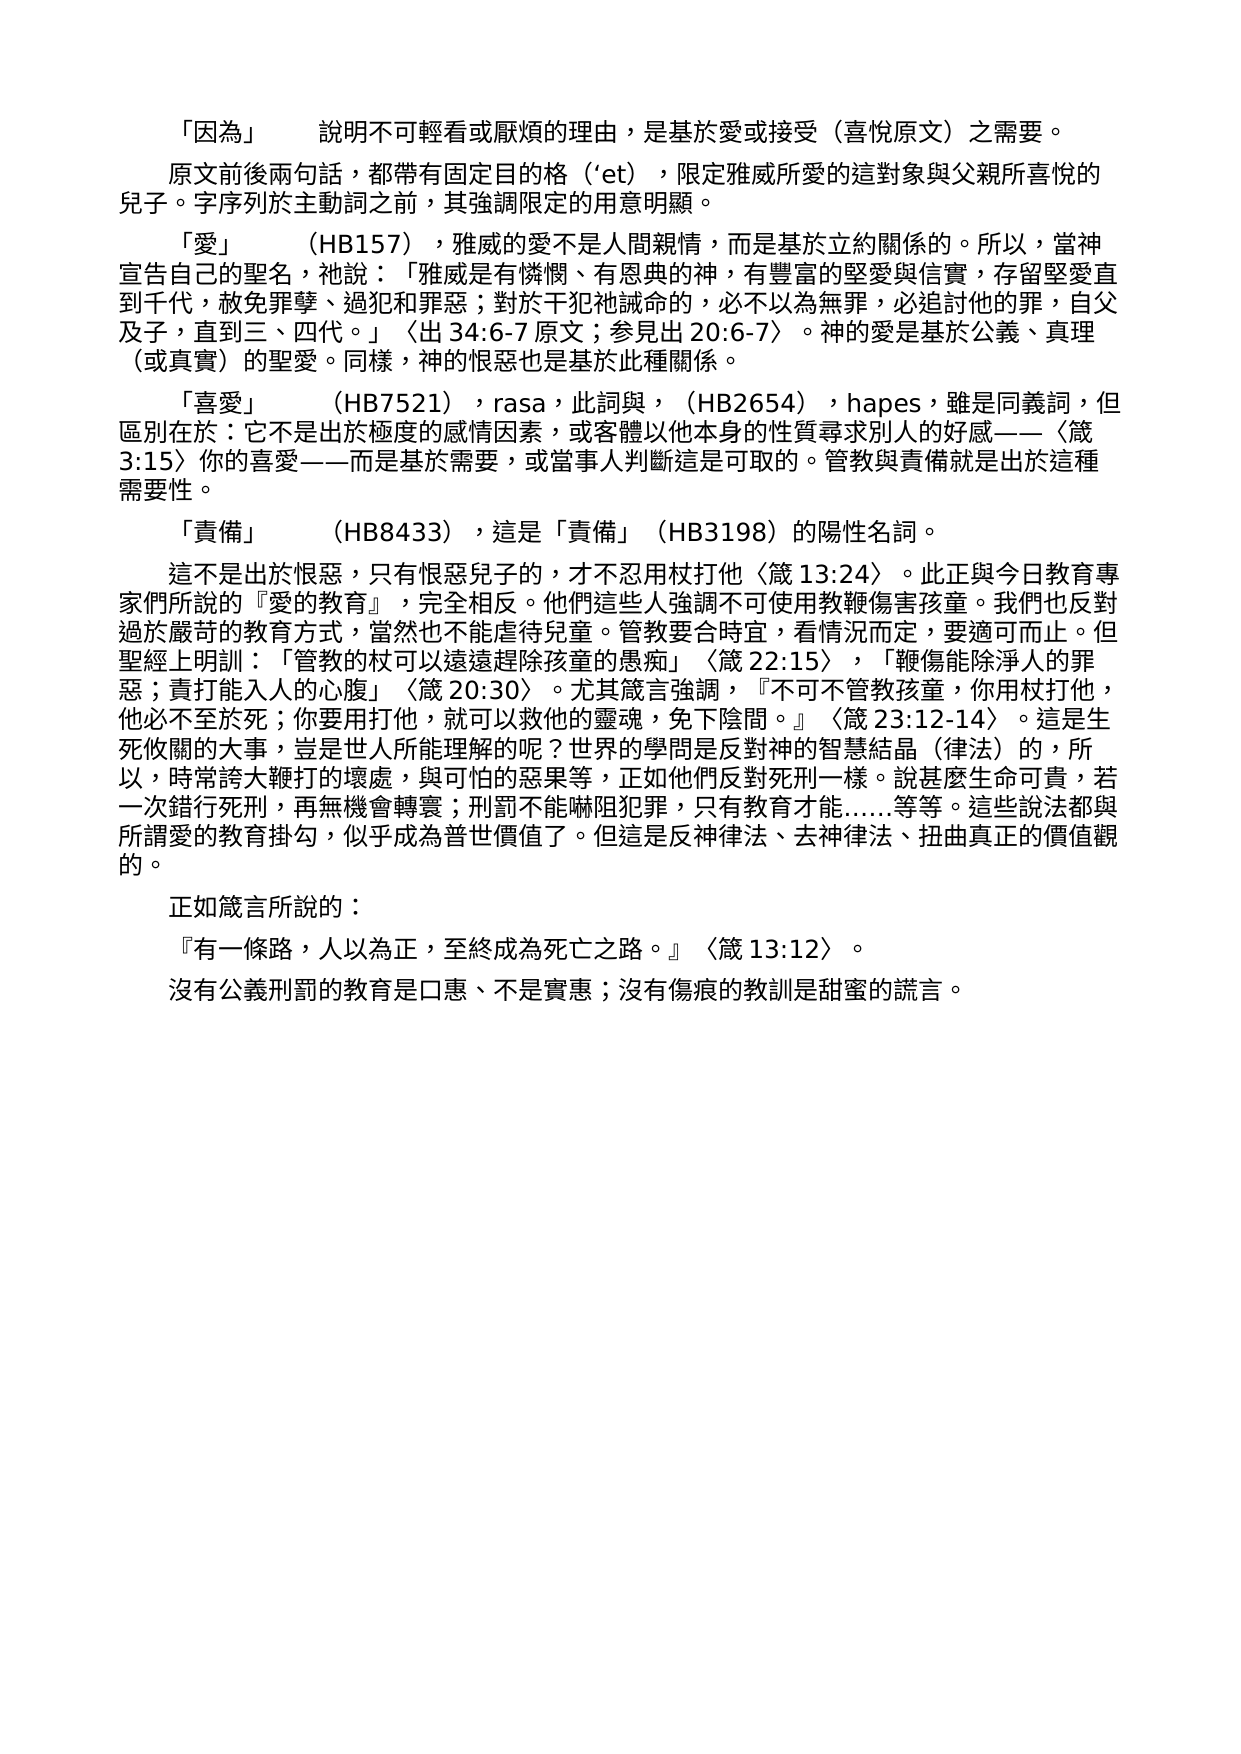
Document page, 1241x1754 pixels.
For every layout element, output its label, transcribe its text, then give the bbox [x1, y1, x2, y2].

text 「愛」 （HB157），雅威的愛不是人間親情，而是基於立約關係的。所以，當神宣告自己的聖名，祂說：「雅威是有憐憫、有恩典的神，有豐富的堅愛與信實，存留堅愛直到千代，赦免罪孽、過犯和罪惡；對於干犯祂誡命的，必不以為無罪，必追討他的罪，自父及子，直到三、四代。」〈出34:6-7原文；参見出20:6-7〉。神的愛是基於公義、真理（或真實）的聖愛。同樣，神的恨惡也是基於此種關係。 [118, 231, 1122, 376]
text 「責備」 （HB8433），這是「責備」（HB3198）的陽性名詞。 [118, 518, 1122, 547]
text 『有一條路，人以為正，至終成為死亡之路。』〈箴13:12〉。 [118, 935, 1122, 964]
text 原文前後兩句話，都帶有固定目的格（‘et），限定雅威所愛的這對象與父親所喜悅的兒子。字序列於主動詞之前，其強調限定的用意明顯。 [118, 160, 1122, 218]
text 「喜愛」 （HB7521），rasa，此詞與，（HB2654），hapes，雖是同義詞，但區別在於：它不是出於極度的感情因素，或客體以他本身的性質尋求別人的好感——〈箴3:15〉你的喜愛——而是基於需要，或當事人判斷這是可取的。管教與責備就是出於這種需要性。 [118, 389, 1122, 506]
text 沒有公義刑罰的教育是口惠、不是實惠；沒有傷痕的教訓是甜蜜的謊言。 [118, 976, 1122, 1006]
text 「因為」 說明不可輕看或厭煩的理由，是基於愛或接受（喜悅原文）之需要。 [118, 118, 1122, 147]
text 這不是出於恨惡，只有恨惡兒子的，才不忍用杖打他〈箴13:24〉。此正與今日教育專家們所說的『愛的教育』，完全相反。他們這些人強調不可使用教鞭傷害孩童。我們也反對過於嚴苛的教育方式，當然也不能虐待兒童。管教要合時宜，看情況而定，要適可而止。但聖經上明訓：「管教的杖可以遠遠趕除孩童的愚痴」〈箴22:15〉，「鞭傷能除淨人的罪惡；責打能入人的心腹」〈箴20:30〉。尤其箴言強調，『不可不管教孩童，你用杖打他，他必不至於死；你要用打他，就可以救他的靈魂，免下陰間。』〈箴23:12-14〉。這是生死攸關的大事，豈是世人所能理解的呢？世界的學問是反對神的智慧結晶（律法）的，所以，時常誇大鞭打的壞處，與可怕的惡果等，正如他們反對死刑一樣。說甚麼生命可貴，若一次錯行死刑，再無機會轉寰；刑罰不能嚇阻犯罪，只有教育才能……等等。這些說法都與所謂愛的教育掛勾，似乎成為普世價值了。但這是反神律法、去神律法、扭曲真正的價值觀的。 [118, 560, 1122, 881]
text 正如箴言所說的： [118, 893, 1122, 922]
